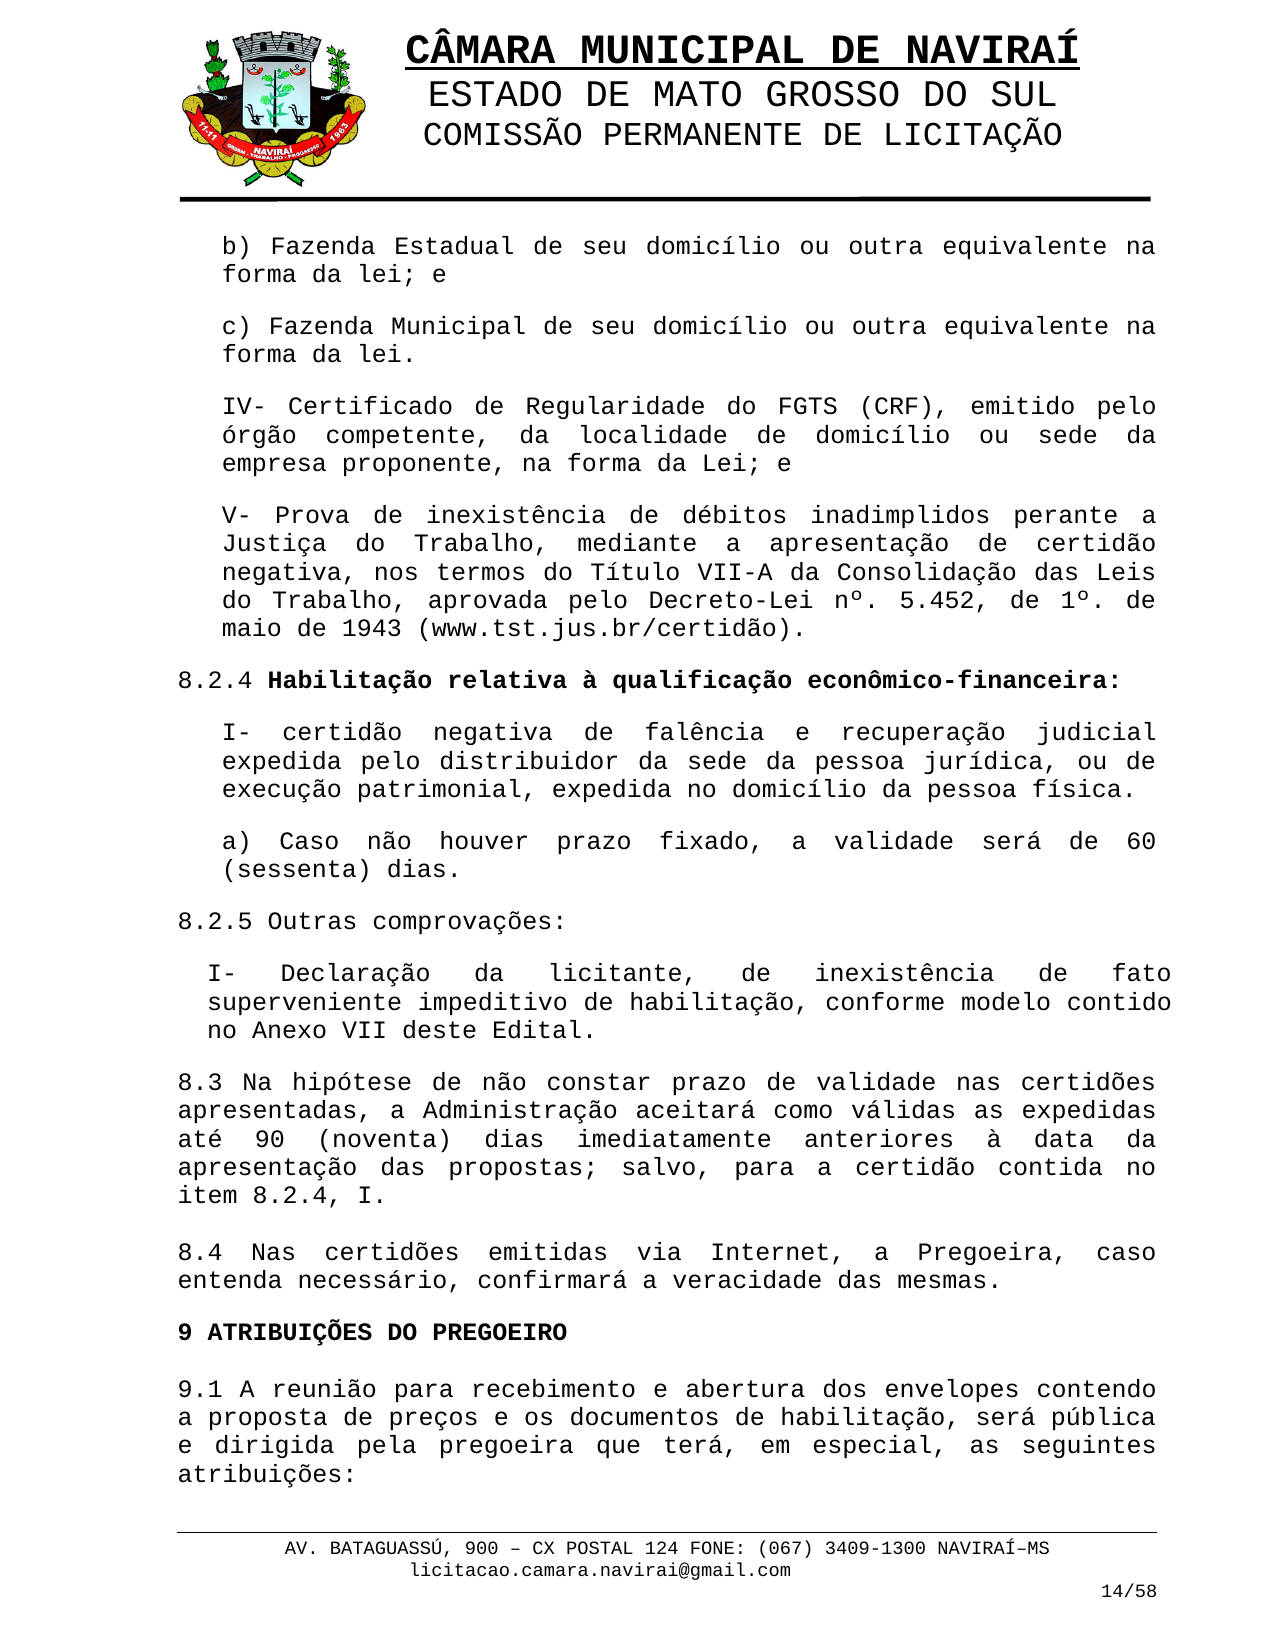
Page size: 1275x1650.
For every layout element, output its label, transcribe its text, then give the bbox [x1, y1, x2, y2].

text 9 ATRIBUIÇÕES DO PREGOEIRO [177, 1320, 1157, 1348]
text 8.4 Nas certidões emitidas via Internet, a Pregoeira, caso entenda necessário, confirmará a veracidade das mesmas. [177, 1239, 1157, 1296]
text b) Fazenda Estadual de seu domicílio ou outra equivalente na forma da lei; e [222, 233, 1157, 290]
text 8.3 Na hipótese de não constar prazo de validade nas certidões apresentadas, a Administração aceitará como válidas as expedidas até 90 (noventa) dias imediatamente anteriores à data da apresentação das propostas; salvo, para a certidão contida no item 8.2.4, I. [177, 1069, 1157, 1211]
text 8.2.4 Habilitação relativa à qualificação econômico-financeira: [177, 668, 1157, 696]
text c) Fazenda Municipal de seu domicílio ou outra equivalente na forma da lei. [222, 314, 1157, 370]
text a) Caso não houver prazo fixado, a validade será de 60 (sessenta) dias. [222, 828, 1157, 885]
text 9.1 A reunião para recebimento e abertura dos envelopes contendo a proposta de preços e os documentos de habilitação, será pública e dirigida pela pregoeira que terá, em especial, as seguintes atribuições: [177, 1376, 1157, 1490]
text I- certidão negativa de falência e recuperação judicial expedida pelo distribuidor da sede da pessoa jurídica, ou de execução patrimonial, expedida no domicílio da pessoa física. [222, 720, 1157, 805]
text I- Declaração da licitante, de inexistência de fato superveniente impeditivo de habilitação, conforme modelo contido no Anexo VII deste Edital. [207, 961, 1172, 1046]
text V- Prova de inexistência de débitos inadimplidos perante a Justiça do Trabalho, mediante a apresentação de certidão negativa, nos termos do Título VII-A da Consolidação das Leis do Trabalho, aprovada pelo Decreto-Lei nº. 5.452, de 1º. de maio de 1943 (www.tst.jus.br/certidão). [222, 503, 1157, 644]
text 8.2.5 Outras comprovações: [177, 909, 1157, 937]
text IV- Certificado de Regularidade do FGTS (CRF), emitido pelo órgão competente, da localidade de domicílio ou sede da empresa proponente, na forma da Lei; e [222, 394, 1157, 479]
